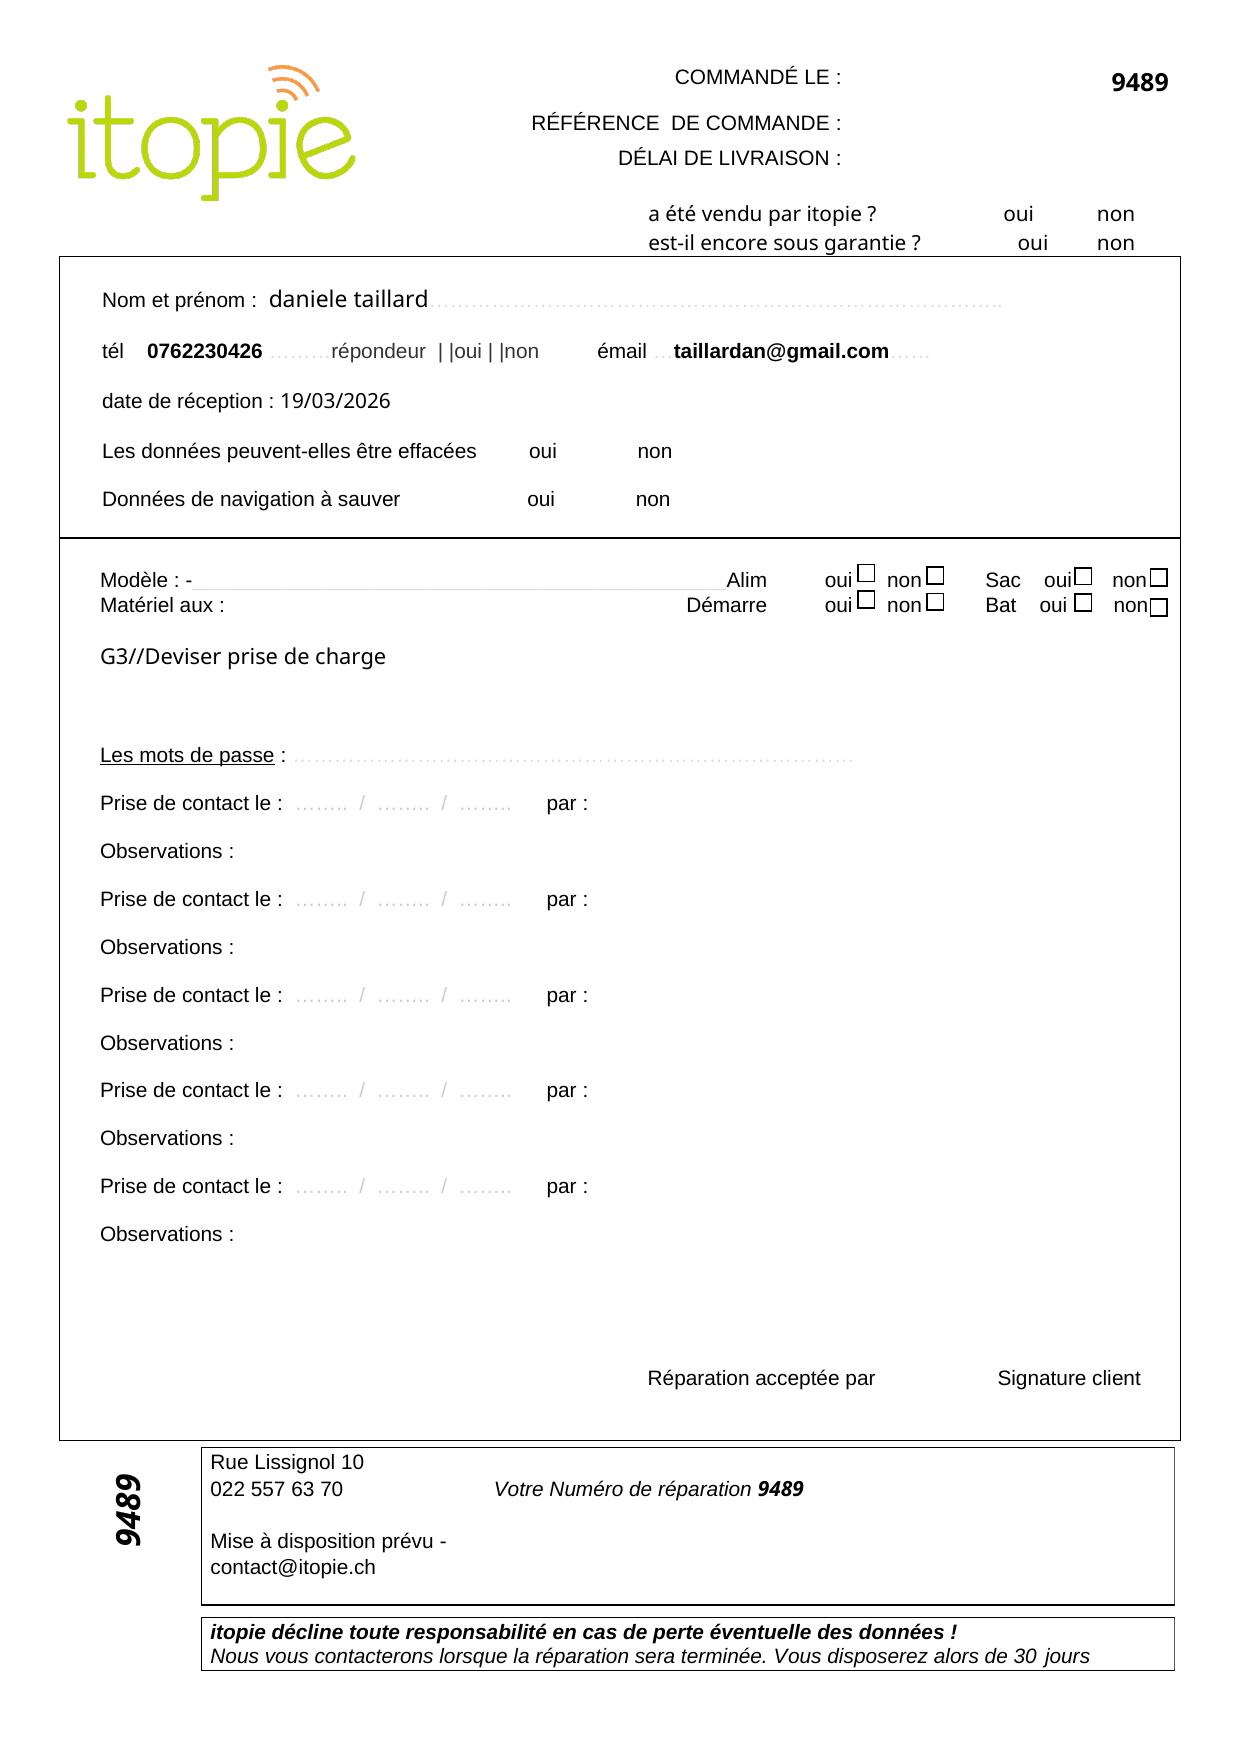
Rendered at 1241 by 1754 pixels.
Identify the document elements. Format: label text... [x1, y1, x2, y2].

text Modèle : - Alim oui non Sac oui non [948, 562, 1180, 590]
table_header COMMANDÉ LE : [490, 59, 847, 104]
text G3//Deviser prise de charge [60, 638, 1180, 671]
text Modèle : - Alim oui non Sac oui non [60, 562, 856, 590]
text a été vendu par itopie ? oui non [59, 199, 1181, 228]
picture [67, 65, 356, 201]
text Prise de contact le : …….. / …….. / …….. par : [60, 1075, 1180, 1102]
text Données de navigation à sauver oui non [60, 484, 1180, 511]
text Prise de contact le : …….. / …….. / …….. par : [60, 979, 1180, 1006]
text est-il encore sous garantie ? oui non [59, 228, 1181, 256]
text Prise de contact le : …….. / …….. / …….. par : [60, 883, 1180, 911]
text Réparation acceptée par Signature client [60, 1363, 1180, 1390]
text Observations : [60, 836, 1180, 863]
table_cell DÉLAI DE LIVRAISON : [490, 140, 847, 175]
text Observations : [60, 931, 1180, 958]
text Les données peuvent-elles être effacées oui non [60, 436, 1180, 463]
text Prise de contact le : …….. / …….. / …….. par : [60, 1171, 1180, 1198]
table_cell [847, 140, 1180, 175]
text Les mots de passe : ……………………………………………………………………… [60, 740, 1180, 767]
table_header 9489 [847, 59, 1180, 104]
text Observations : [60, 1027, 1180, 1054]
text tél 0762230426 ………répondeur | |oui | |non émail …taillardan@gmail.com…… [60, 335, 1180, 362]
text Observations : [60, 1219, 1180, 1246]
table_header Rue Lissignol 10 022 557 63 70 Votre Numéro de réparation 9489 Mise à disposition prévu - contact@itopie.ch [195, 1441, 1180, 1611]
text Observations : [60, 1123, 1180, 1150]
text Prise de contact le : …….. / …….. / …….. par : [60, 788, 1180, 815]
text Modèle : - Alim oui non Sac oui non [879, 562, 925, 590]
text Nom et prénom : daniele taillard……………………………………………………………………….. [60, 280, 1180, 314]
table_header 9489 [59, 1441, 195, 1677]
table_cell RÉFÉRENCE DE COMMANDE : [490, 105, 847, 140]
table_cell [847, 105, 1180, 140]
text date de réception : 19/03/2026 [60, 383, 1180, 415]
text Matériel aux : Démarre oui non Bat oui non [60, 590, 1180, 617]
table_cell itopie décline toute responsabilité en cas de perte éventuelle des données ! Nous vous contacterons lorsque la réparation sera terminée. Vous disposerez alors de 30 jours [195, 1611, 1180, 1677]
